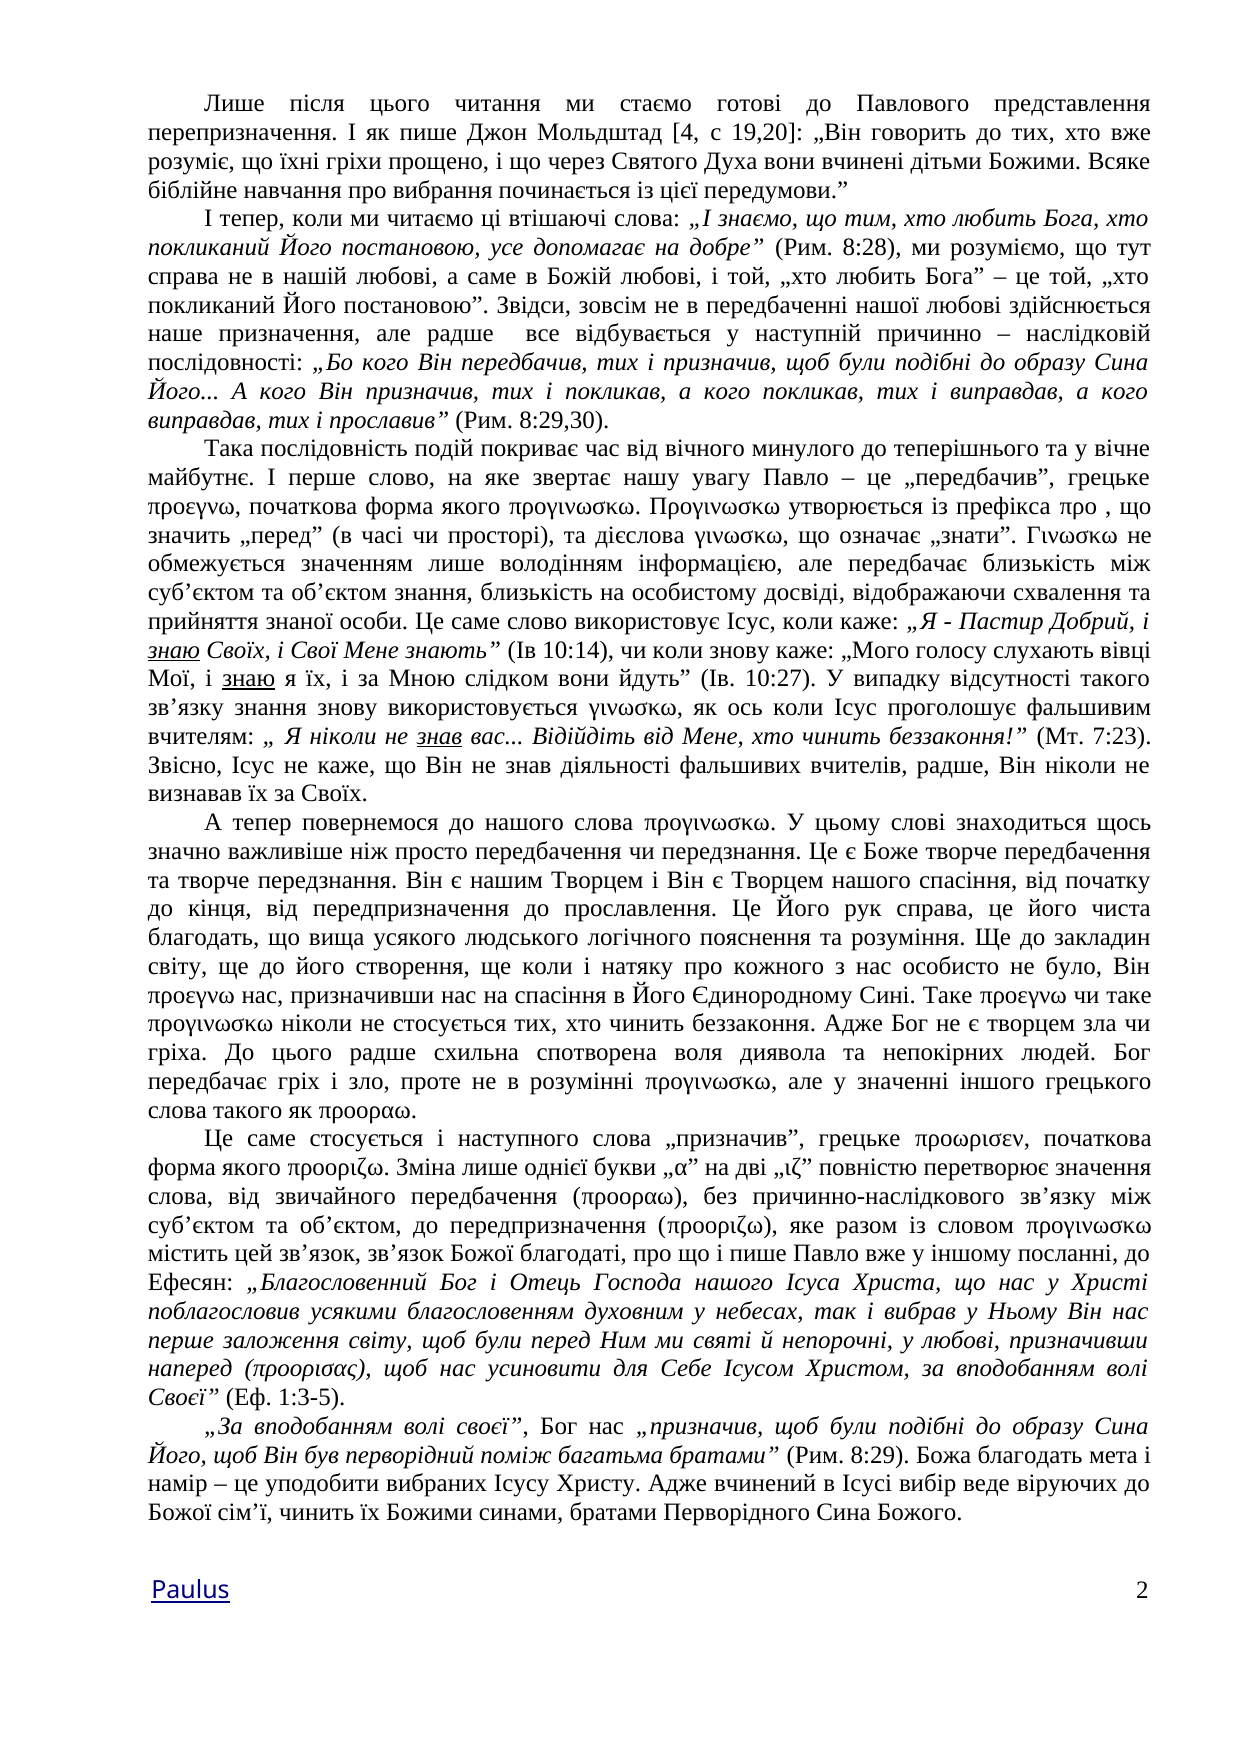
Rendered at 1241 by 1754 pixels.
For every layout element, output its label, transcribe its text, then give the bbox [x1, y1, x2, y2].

text І тепер, коли ми читаємо ці втішаючі слова: „І знаємо, що тим, хто любить Бога, хто покликаний Його постановою, усе допомагає на добре” (Рим. 8:28), ми розуміємо, що тут справа не в нашій любові, а саме в Божій любові, і той, „хто любить Бога” – це той, „хто покликаний Його постановою”. Звідси, зовсім не в передбаченні нашої любові здійснюється наше призначення, але радше все відбувається у наступній причинно – наслідковій послідовності: „Бо кого Він передбачив, тих і призначив, щоб були подібні до образу Сина Його... А кого Він призначив, тих і покликав, а кого покликав, тих і виправдав, а кого виправдав, тих і прославив” (Рим. 8:29,30). [148, 203, 1152, 433]
text Це саме стосується і наступного слова „призначив”, грецьке προωρισεν, початкова форма якого προοριζω. Зміна лише однієї букви „α” на дві „ιζ” повністю перетворює значення слова, від звичайного передбачення (προοραω), без причинно-наслідкового зв’язку між суб’єктом та об’єктом, до передпризначення (προοριζω), яке разом із словом προγινωσκω містить цей зв’язок, зв’язок Божої благодаті, про що і пише Павло вже у іншому посланні, до Ефесян: „Благословенний Бог і Отець Господа нашого Ісуса Христа, що нас у Христі поблагословив усякими благословенням духовним у небесах, так і вибрав у Ньому Він нас перше заложення світу, щоб були перед Ним ми святі й непорочні, у любові, призначивши наперед (προορισας), щоб нас усиновити для Себе Ісусом Христом, за вподобанням волі Своєї” (Еф. 1:3-5). [148, 1123, 1152, 1411]
text Така послідовність подій покриває час від вічного минулого до теперішнього та у вічне майбутнє. І перше слово, на яке звертає нашу увагу Павло – це „передбачив”, грецьке προεγνω, початкова форма якого προγινωσκω. Προγινωσκω утворюється із префікса προ , що значить „перед” (в часі чи просторі), та дієслова γινωσκω, що означає „знати”. Γινωσκω не обмежується значенням лише володінням інформацією, але передбачає близькість між суб’єктом та об’єктом знання, близькість на особистому досвіді, відображаючи схвалення та прийняття знаної особи. Це саме слово використовує Ісус, коли каже: „Я - Пастир Добрий, і знаю Своїх, і Свої Мене знають” (Ів 10:14), чи коли знову каже: „Мого голосу слухають вівці Мої, і знаю я їх, і за Мною слідком вони йдуть” (Ів. 10:27). У випадку відсутності такого зв’язку знання знову використовується γινωσκω, як ось коли Ісус проголошує фальшивим вчителям: „ Я ніколи не знав вас... Відійдіть від Мене, хто чинить беззаконня!” (Мт. 7:23). Звісно, Ісус не каже, що Він не знав діяльності фальшивих вчителів, радше, Він ніколи не визнавав їх за Своїх. [148, 433, 1152, 807]
text „За вподобанням волі своєї”, Бог нас „призначив, щоб були подібні до образу Сина Його, щоб Він був перворідний поміж багатьма братами” (Рим. 8:29). Божа благодать мета і намір – це уподобити вибраних Ісусу Христу. Адже вчинений в Ісусі вибір веде віруючих до Божої сім’ї, чинить їх Божими синами, братами Перворідного Сина Божого. [148, 1411, 1152, 1526]
text Лише після цього читання ми стаємо готові до Павлового представлення перепризначення. І як пише Джон Мольдштад [4, c 19,20]: „Він говорить до тих, хто вже розуміє, що їхні гріхи прощено, і що через Святого Духа вони вчинені дітьми Божими. Всяке біблійне навчання про вибрання починається із цієї передумови.” [148, 88, 1152, 203]
text А тепер повернемося до нашого слова προγινωσκω. У цьому слові знаходиться щось значно важливіше ніж просто передбачення чи передзнання. Це є Боже творче передбачення та творче передзнання. Він є нашим Творцем і Він є Творцем нашого спасіння, від початку до кінця, від передпризначення до прославлення. Це Його рук справа, це його чиста благодать, що вища усякого людського логічного пояснення та розуміння. Ще до закладин світу, ще до його створення, ще коли і натяку про кожного з нас особисто не було, Він προεγνω нас, призначивши нас на спасіння в Його Єдинородному Сині. Таке προεγνω чи таке προγινωσκω ніколи не стосується тих, хто чинить беззаконня. Адже Бог не є творцем зла чи гріха. До цього радше схильна спотворена воля диявола та непокірних людей. Бог передбачає гріх і зло, проте не в розумінні προγινωσκω, але у значенні іншого грецького слова такого як προοραω. [148, 807, 1152, 1123]
